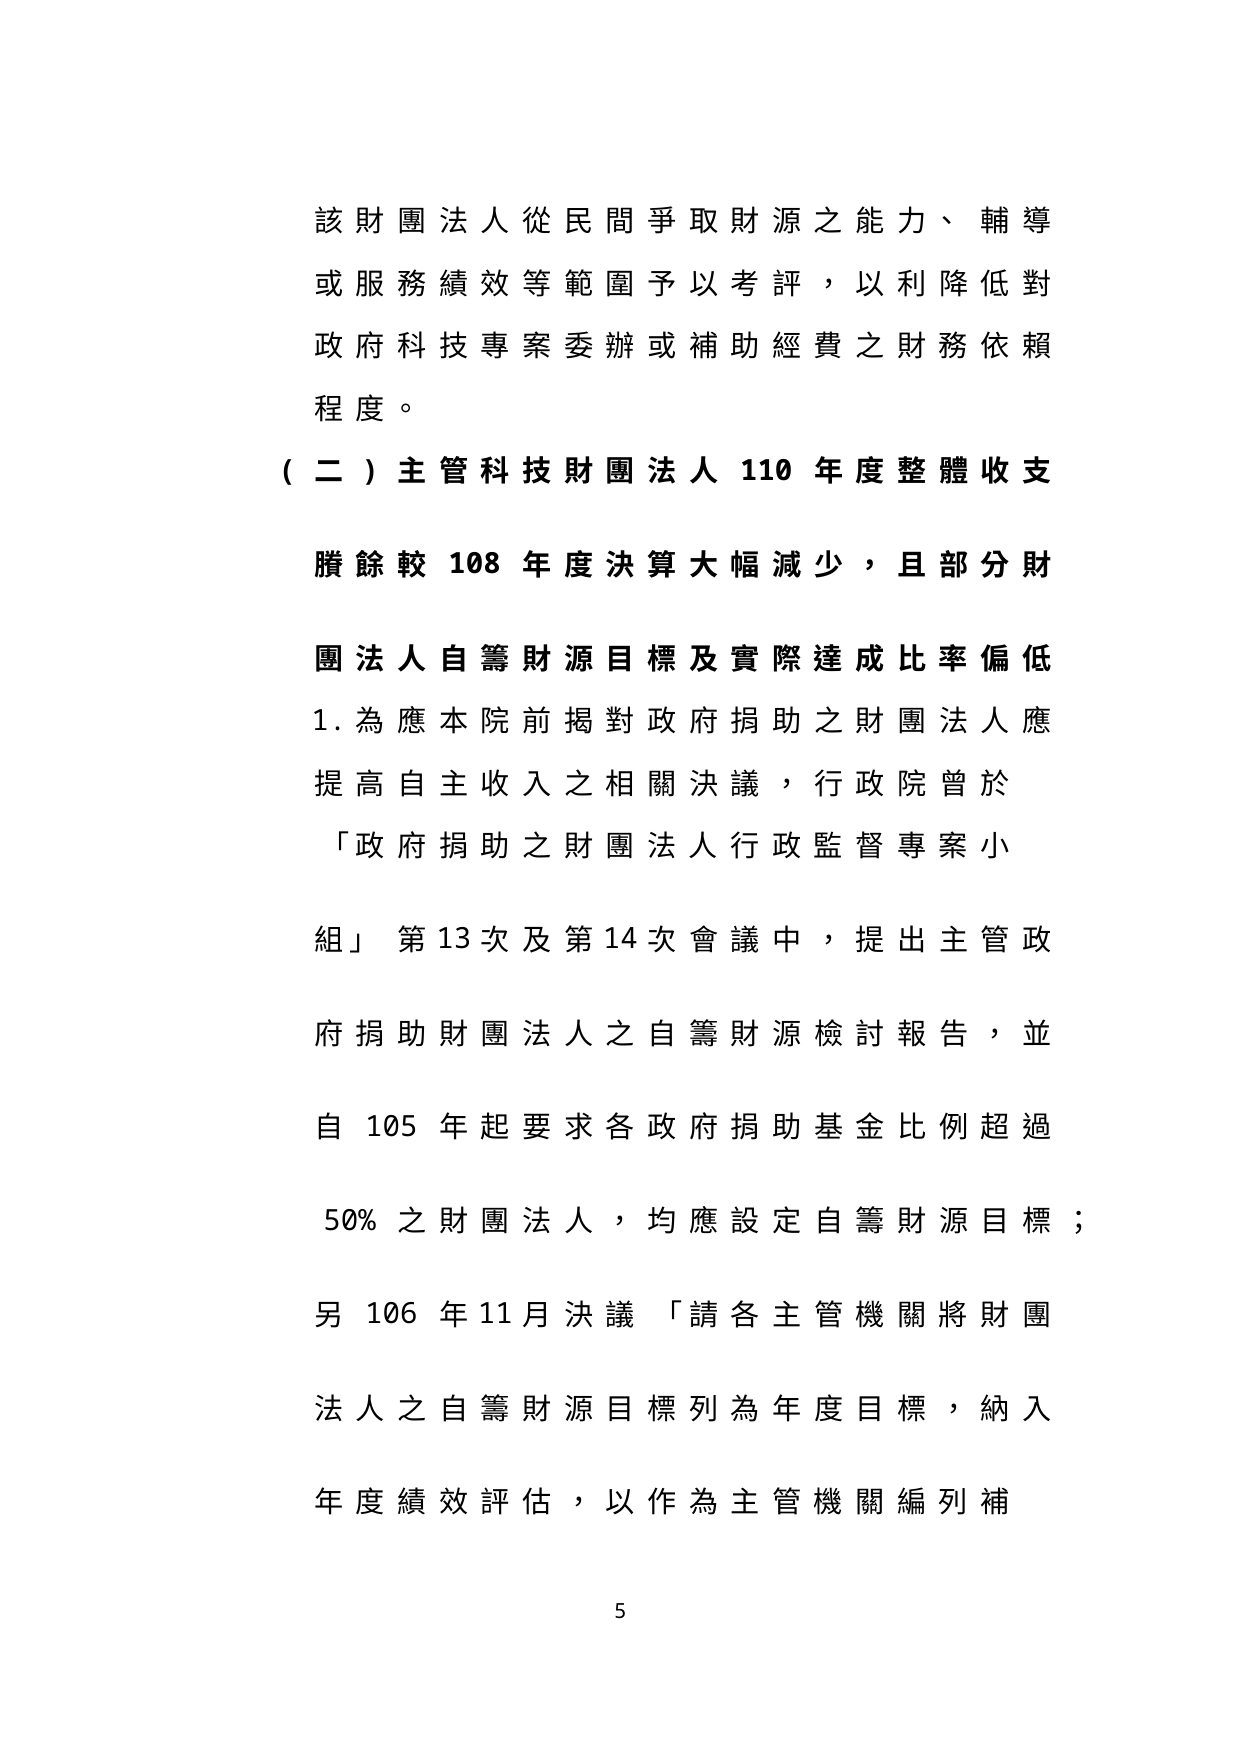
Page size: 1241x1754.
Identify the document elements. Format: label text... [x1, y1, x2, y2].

text (二)主管科技財團法人110年度整體收支賸餘較108年度決算大幅減少，且部分財團法人自籌財源目標及實際達成比率偏低 [242, 427, 1058, 677]
text 4.依上開法規及參據本院決議意旨，經濟部應辦理主管財團法人之業務監督及績效評估；其中經濟部技術處為紡織所、金屬中心、食品研究所、工研院、船舶中心、資策會、車輛中心、生物中心等8個財團法人之業務承辦主管單位，負責其業務監督及績效評估事項；故對於執行法人科專計畫且財務依賴政府程度較高之財團法人，如工研院、生技中心、金屬中心及船舶中心等，除就其執行科專計畫之成果績效辦理考評外，亦宜參據本院決議意旨，對各該財團法人從民間爭取財源之能力、輔導或服務績效等範圍予以考評，以利降低對政府科技專案委辦或補助經費之財務依賴程度。 [271, 177, 1058, 427]
text 1.為應本院前揭對政府捐助之財團法人應提高自主收入之相關決議，行政院曾於「政府捐助之財團法人行政監督專案小組」第13次及第14次會議中，提出主管政府捐助財團法人之自籌財源檢討報告，並自105年起要求各政府捐助基金比例超過50%之財團法人，均應設定自籌財源目標；另106年11月決議「請各主管機關將財團法人之自籌財源目標列為年度目標，納入年度績效評估，以作為主管機關編列補(捐)助預算之參考」。復依行政院主計總處建議3項自籌財源指標，經濟部於107年1月8日函各單位研提年度工作目標時，凡各政府捐助基金比例超過50%之財團法人，應研訂自籌財源目標；另於次年辦理年度績效評估作業時，將其自籌財源目標達成情形納入評核指標，以利管考法人自主收入及績效。 [271, 677, 1058, 1552]
